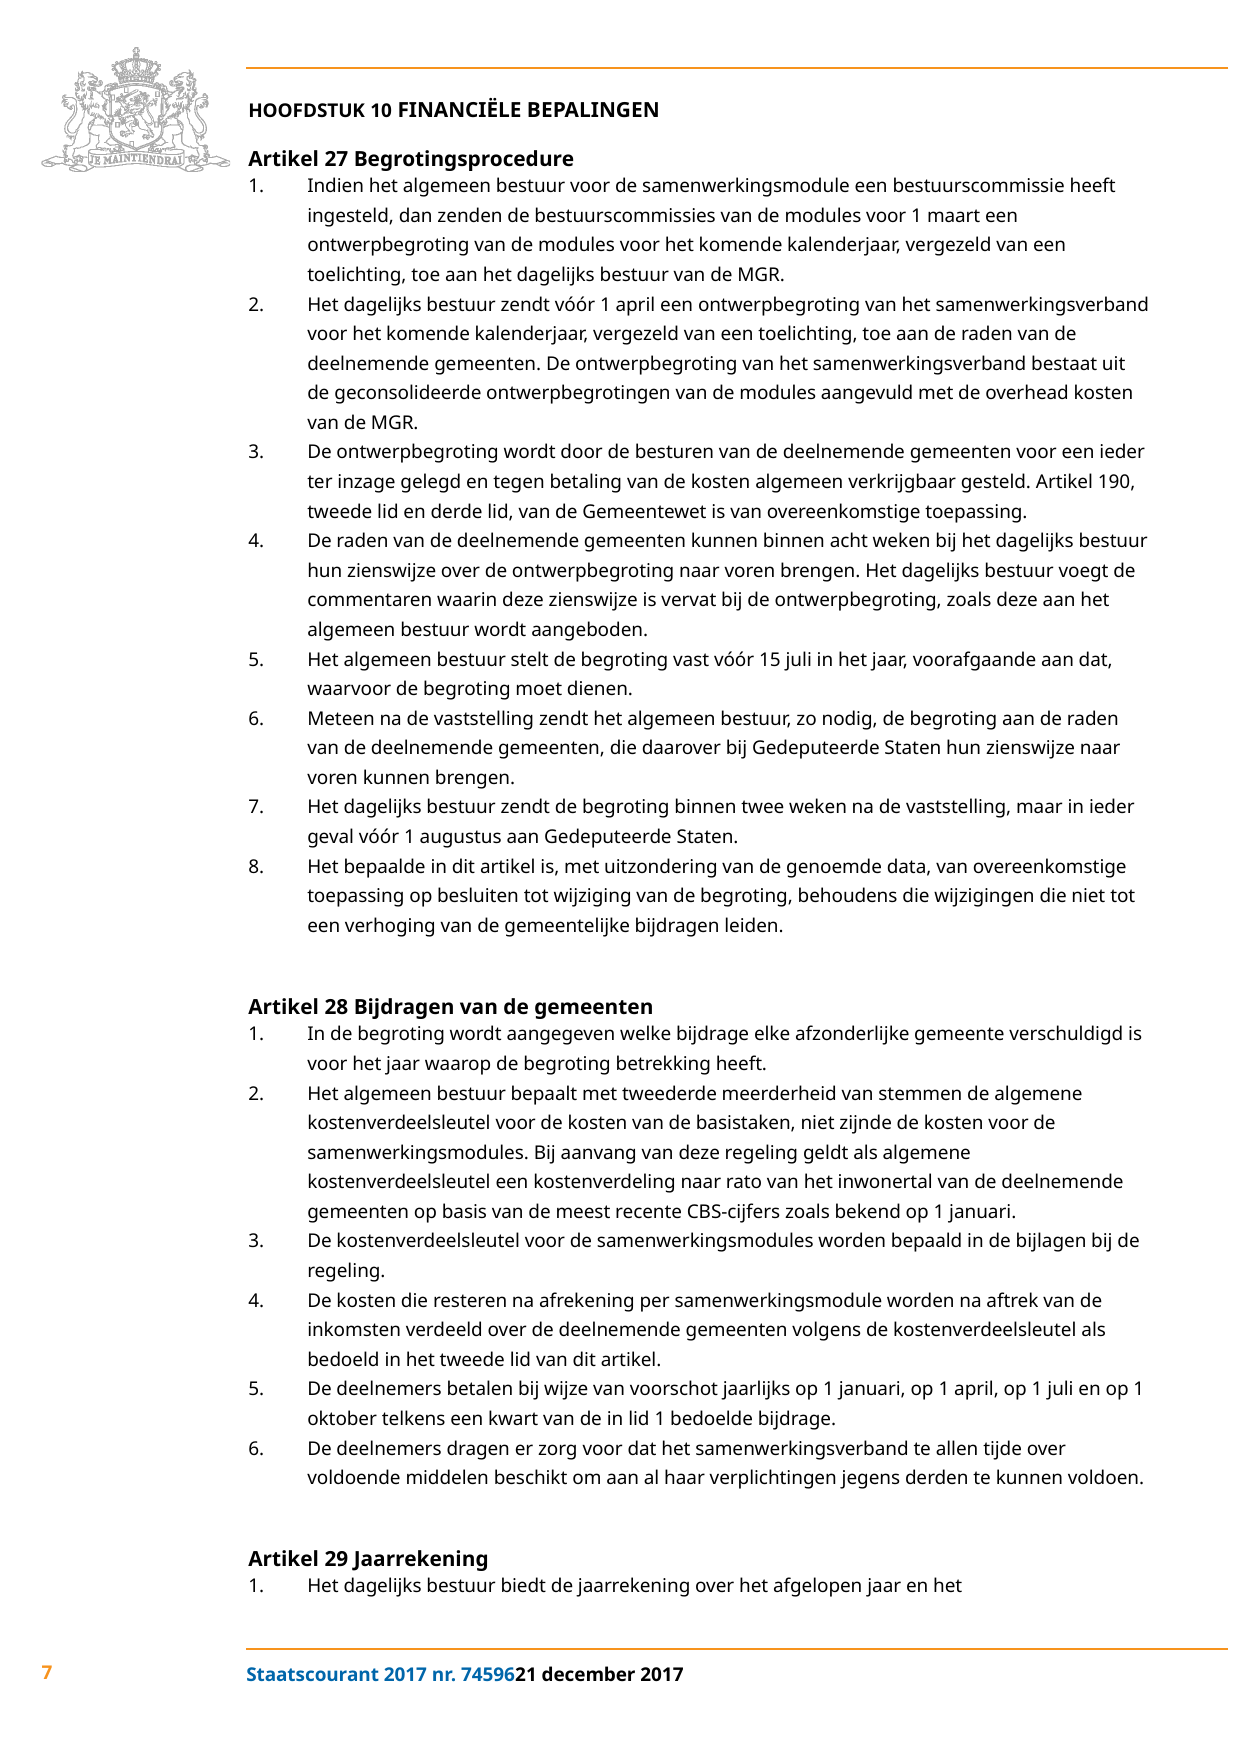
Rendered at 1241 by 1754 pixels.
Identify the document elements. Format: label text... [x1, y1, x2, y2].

list De ontwerpbegroting wordt door de besturen van de deelnemende gemeenten voor een ieder ter inzage gelegd en tegen betaling van de kosten algemeen verkrijgbaar gesteld. Artikel 190, tweede lid en derde lid, van de Gemeentewet is van overeenkomstige toepassing. [248, 439, 1152, 524]
list Het algemeen bestuur bepaalt met tweederde meerderheid van stemmen de algemene kostenverdeelsleutel voor de kosten van de basistaken, niet zijnde de kosten voor de samenwerkingsmodules. Bij aanvang van deze regeling geldt als algemene kostenverdeelsleutel een kostenverdeling naar rato van het inwonertal van de deelnemende gemeenten op basis van de meest recente CBS-cijfers zoals bekend op 1 januari. [248, 1080, 1152, 1224]
text Artikel 28 Bijdragen van de gemeenten [248, 992, 1152, 1021]
text Artikel 27 Begrotingsprocedure [248, 144, 1152, 172]
picture [41, 47, 231, 172]
list Het dagelijks bestuur zendt vóór 1 april een ontwerpbegroting van het samenwerkingsverband voor het komende kalenderjaar, vergezeld van een toelichting, toe aan de raden van de deelnemende gemeenten. De ontwerpbegroting van het samenwerkingsverband bestaat uit de geconsolideerde ontwerpbegrotingen van de modules aangevuld met de overhead kosten van de MGR. [248, 291, 1152, 435]
list De raden van de deelnemende gemeenten kunnen binnen acht weken bij het dagelijks bestuur hun zienswijze over de ontwerpbegroting naar voren brengen. Het dagelijks bestuur voegt de commentaren waarin deze zienswijze is vervat bij de ontwerpbegroting, zoals deze aan het algemeen bestuur wordt aangeboden. [248, 527, 1152, 642]
list De kostenverdeelsleutel voor de samenwerkingsmodules worden bepaald in de bijlagen bij de regeling. [248, 1228, 1152, 1283]
list Indien het algemeen bestuur voor de samenwerkingsmodule een bestuurscommissie heeft ingesteld, dan zenden de bestuurscommissies van de modules voor 1 maart een ontwerpbegroting van de modules voor het komende kalenderjaar, vergezeld van een toelichting, toe aan het dagelijks bestuur van de MGR. [248, 172, 1152, 287]
list Het bepaalde in dit artikel is, met uitzondering van de genoemde data, van overeenkomstige toepassing op besluiten tot wijziging van de begroting, behoudens die wijzigingen die niet tot een verhoging van de gemeentelijke bijdragen leiden. [248, 853, 1152, 938]
list Het dagelijks bestuur biedt de jaarrekening over het afgelopen jaar en het [248, 1573, 1152, 1598]
text HOOFDSTUK 10 FINANCIËLE BEPALINGEN [248, 95, 1152, 123]
list De deelnemers dragen er zorg voor dat het samenwerkingsverband te allen tijde over voldoende middelen beschikt om aan al haar verplichtingen jegens derden te kunnen voldoen. [248, 1435, 1152, 1490]
list De kosten die resteren na afrekening per samenwerkingsmodule worden na aftrek van de inkomsten verdeeld over de deelnemende gemeenten volgens de kostenverdeelsleutel als bedoeld in het tweede lid van dit artikel. [248, 1287, 1152, 1372]
list Meteen na de vaststelling zendt het algemeen bestuur, zo nodig, de begroting aan de raden van de deelnemende gemeenten, die daarover bij Gedeputeerde Staten hun zienswijze naar voren kunnen brengen. [248, 705, 1152, 790]
text Artikel 29 Jaarrekening [248, 1544, 1152, 1573]
list In de begroting wordt aangegeven welke bijdrage elke afzonderlijke gemeente verschuldigd is voor het jaar waarop de begroting betrekking heeft. [248, 1021, 1152, 1076]
list Het algemeen bestuur stelt de begroting vast vóór 15 juli in het jaar, voorafgaande aan dat, waarvoor de begroting moet dienen. [248, 646, 1152, 701]
list De deelnemers betalen bij wijze van voorschot jaarlijks op 1 januari, op 1 april, op 1 juli en op 1 oktober telkens een kwart van de in lid 1 bedoelde bijdrage. [248, 1376, 1152, 1431]
list Het dagelijks bestuur zendt de begroting binnen twee weken na de vaststelling, maar in ieder geval vóór 1 augustus aan Gedeputeerde Staten. [248, 794, 1152, 849]
